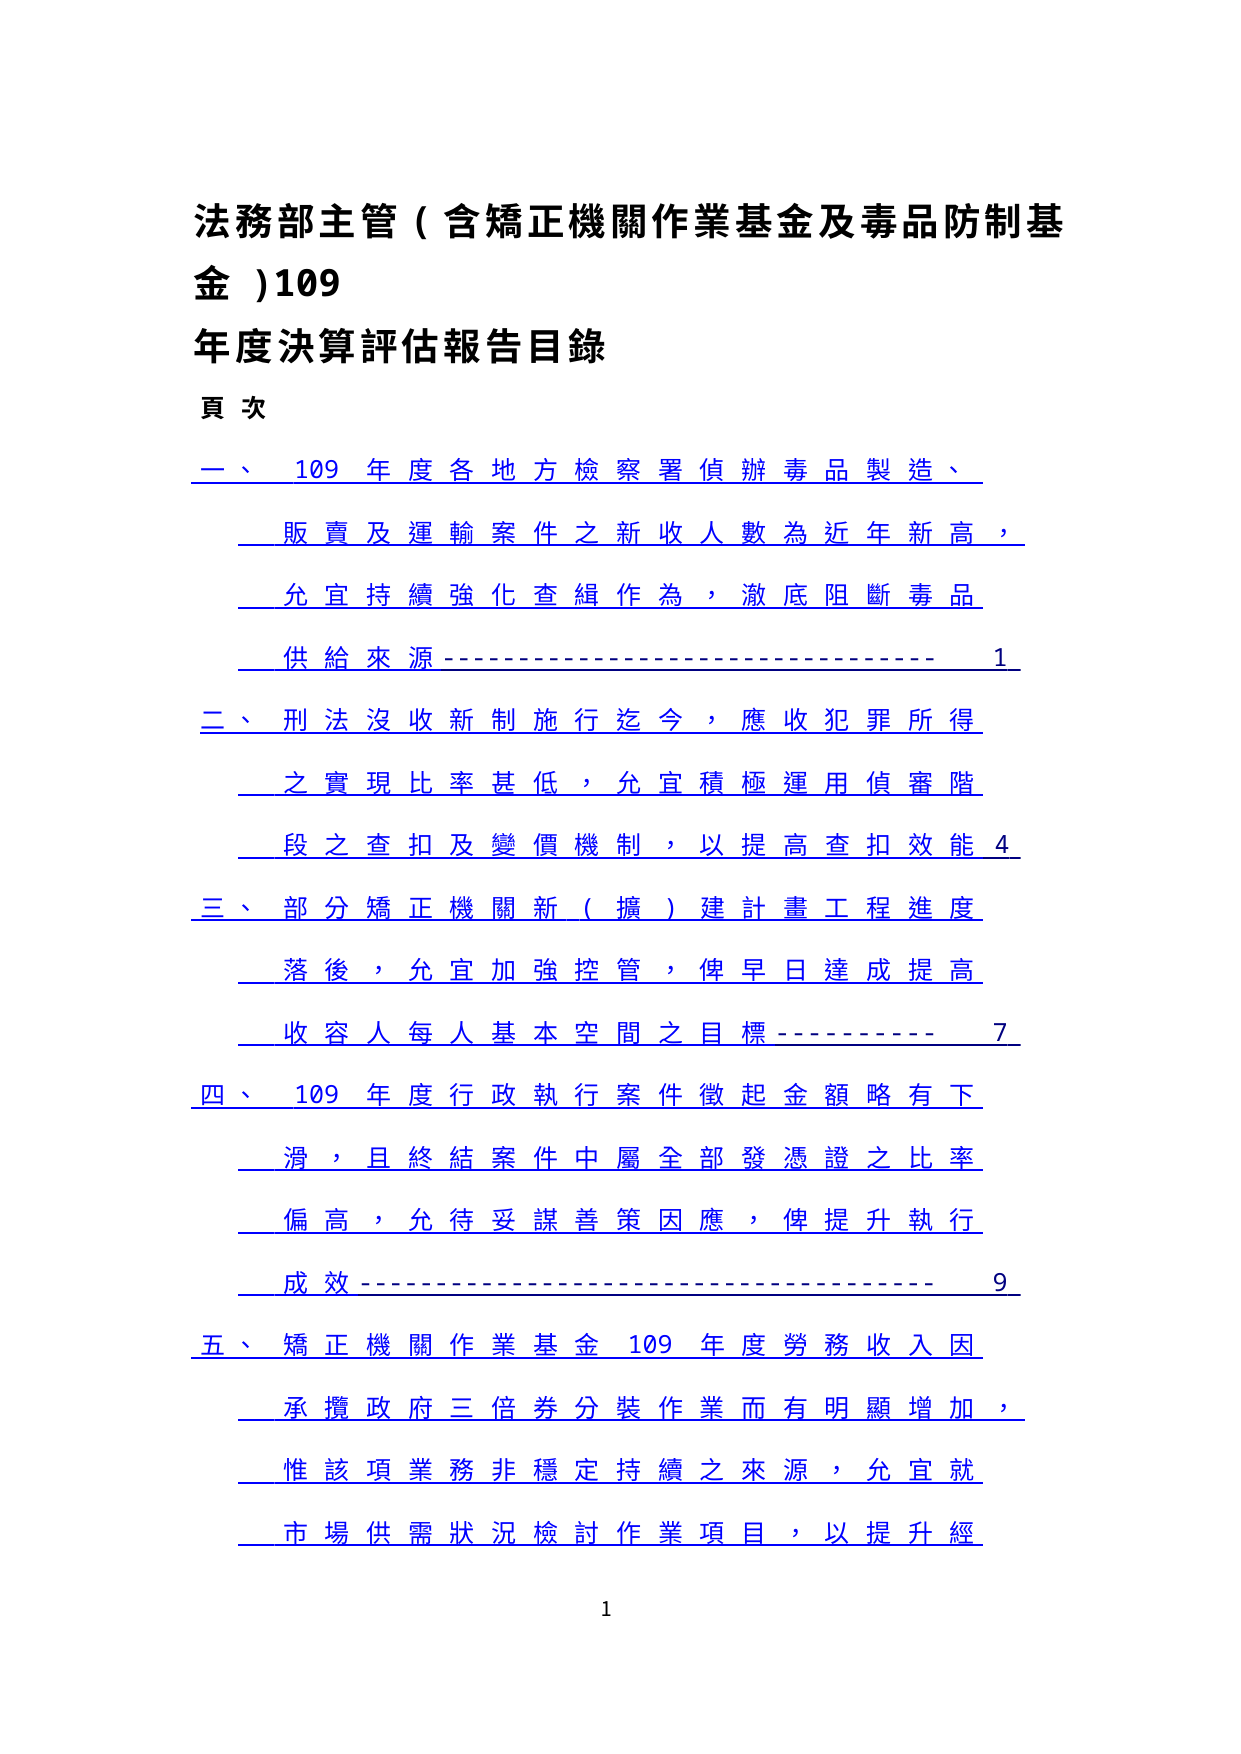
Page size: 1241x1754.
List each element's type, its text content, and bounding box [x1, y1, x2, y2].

text 一、109年度各地方檢察署偵辦毒品製造、販賣及運輸案件之新收人數為近年新高，允宜持續強化查緝作為，澈底阻斷毒品供給來源 1 [191, 427, 1021, 677]
text 五、矯正機關作業基金109年度勞務收入因承攬政府三倍券分裝作業而有明顯增加，惟該項業務非穩定持續之來源，允宜就市場供需狀況檢討作業項目，以提升經 [191, 1302, 1021, 1552]
text 法務部主管(含矯正機關作業基金及毒品防制基金)109 [191, 177, 1066, 302]
text 三、部分矯正機關新(擴)建計畫工程進度落後，允宜加強控管，俾早日達成提高收容人每人基本空間之目標 7 [191, 865, 1021, 1052]
text 四、109年度行政執行案件徵起金額略有下滑，且終結案件中屬全部發憑證之比率偏高，允待妥謀善策因應，俾提升執行成效 9 [191, 1052, 1021, 1302]
text 二、刑法沒收新制施行迄今，應收犯罪所得之實現比率甚低，允宜積極運用偵審階段之查扣及變價機制，以提高查扣效能 4 [191, 677, 1021, 865]
text 年度決算評估報告目錄 頁次 [191, 302, 1066, 427]
